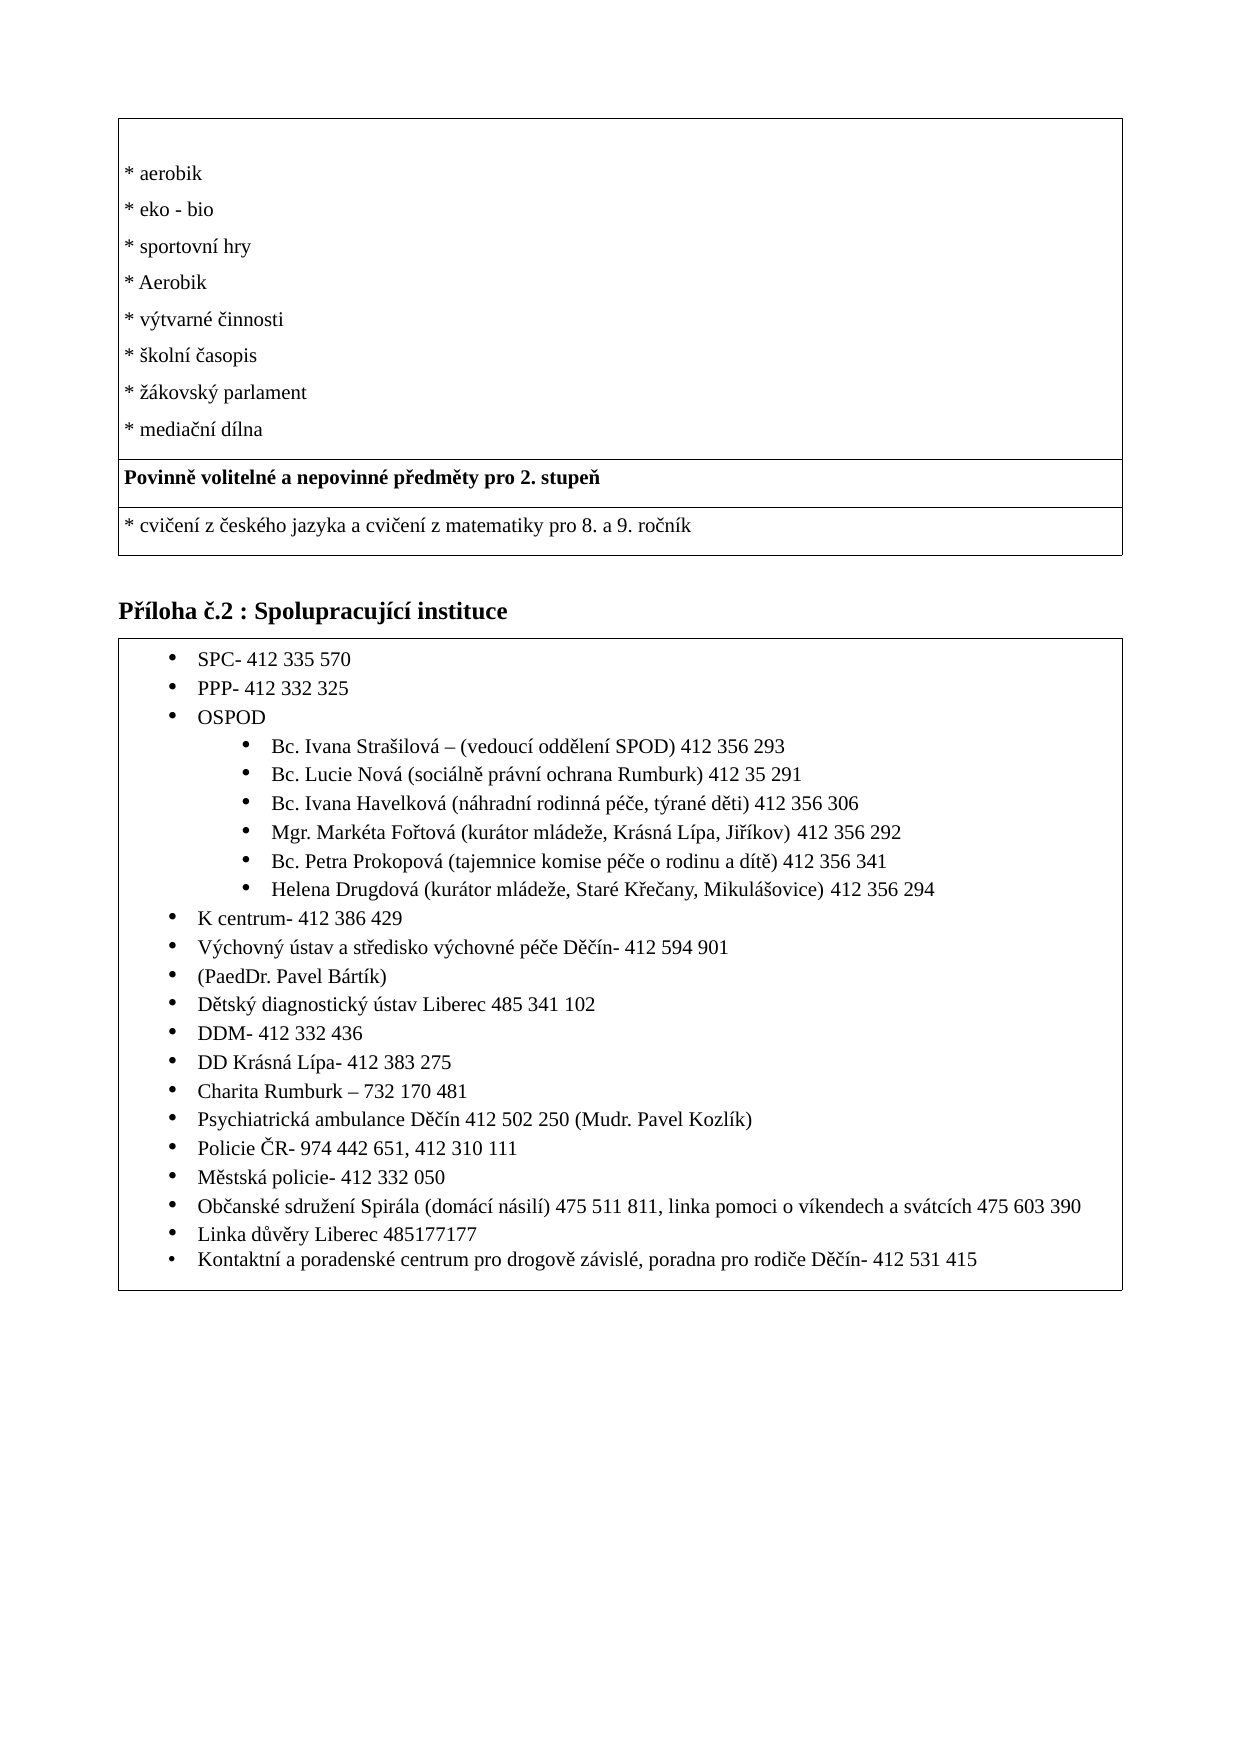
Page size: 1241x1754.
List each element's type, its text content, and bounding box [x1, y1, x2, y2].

table_header SPC- 412 335 570 PPP- 412 332 325 OSPOD Bc. Ivana Strašilová – (vedoucí oddělení SPOD) 412 356 293 Bc. Lucie Nová (sociálně právní ochrana Rumburk) 412 35 291 Bc. Ivana Havelková (náhradní rodinná péče, týrané děti) 412 356 306 Mgr. Markéta Fořtová (kurátor mládeže, Krásná Lípa, Jiříkov) 412 356 292 Bc. Petra Prokopová (tajemnice komise péče o rodinu a dítě) 412 356 341 Helena Drugdová (kurátor mládeže, Staré Křečany, Mikulášovice) 412 356 294 K centrum- 412 386 429 Výchovný ústav a středisko výchovné péče Děčín- 412 594 901 (PaedDr. Pavel Bártík) Dětský diagnostický ústav Liberec 485 341 102 DDM- 412 332 436 DD Krásná Lípa- 412 383 275 Charita Rumburk – 732 170 481 Psychiatrická ambulance Děčín 412 502 250 (Mudr. Pavel Kozlík) Policie ČR- 974 442 651, 412 310 111 Městská policie- 412 332 050 Občanské sdružení Spirála (domácí násilí) 475 511 811, linka pomoci o víkendech a svátcích 475 603 390 Linka důvěry Liberec 485177177 Kontaktní a poradenské centrum pro drogově závislé, poradna pro rodiče Děčín- 412 531 415 [119, 639, 1122, 1289]
text Příloha č.2 : Spolupracující instituce [118, 596, 1122, 625]
table_cell Povinně volitelné a nepovinné předměty pro 2. stupeň [119, 460, 1122, 507]
table_cell * aerobik * eko - bio * sportovní hry * Aerobik * výtvarné činnosti * školní časopis * žákovský parlament * mediační dílna [119, 119, 1122, 459]
table_cell * cvičení z českého jazyka a cvičení z matematiky pro 8. a 9. ročník [119, 508, 1122, 555]
